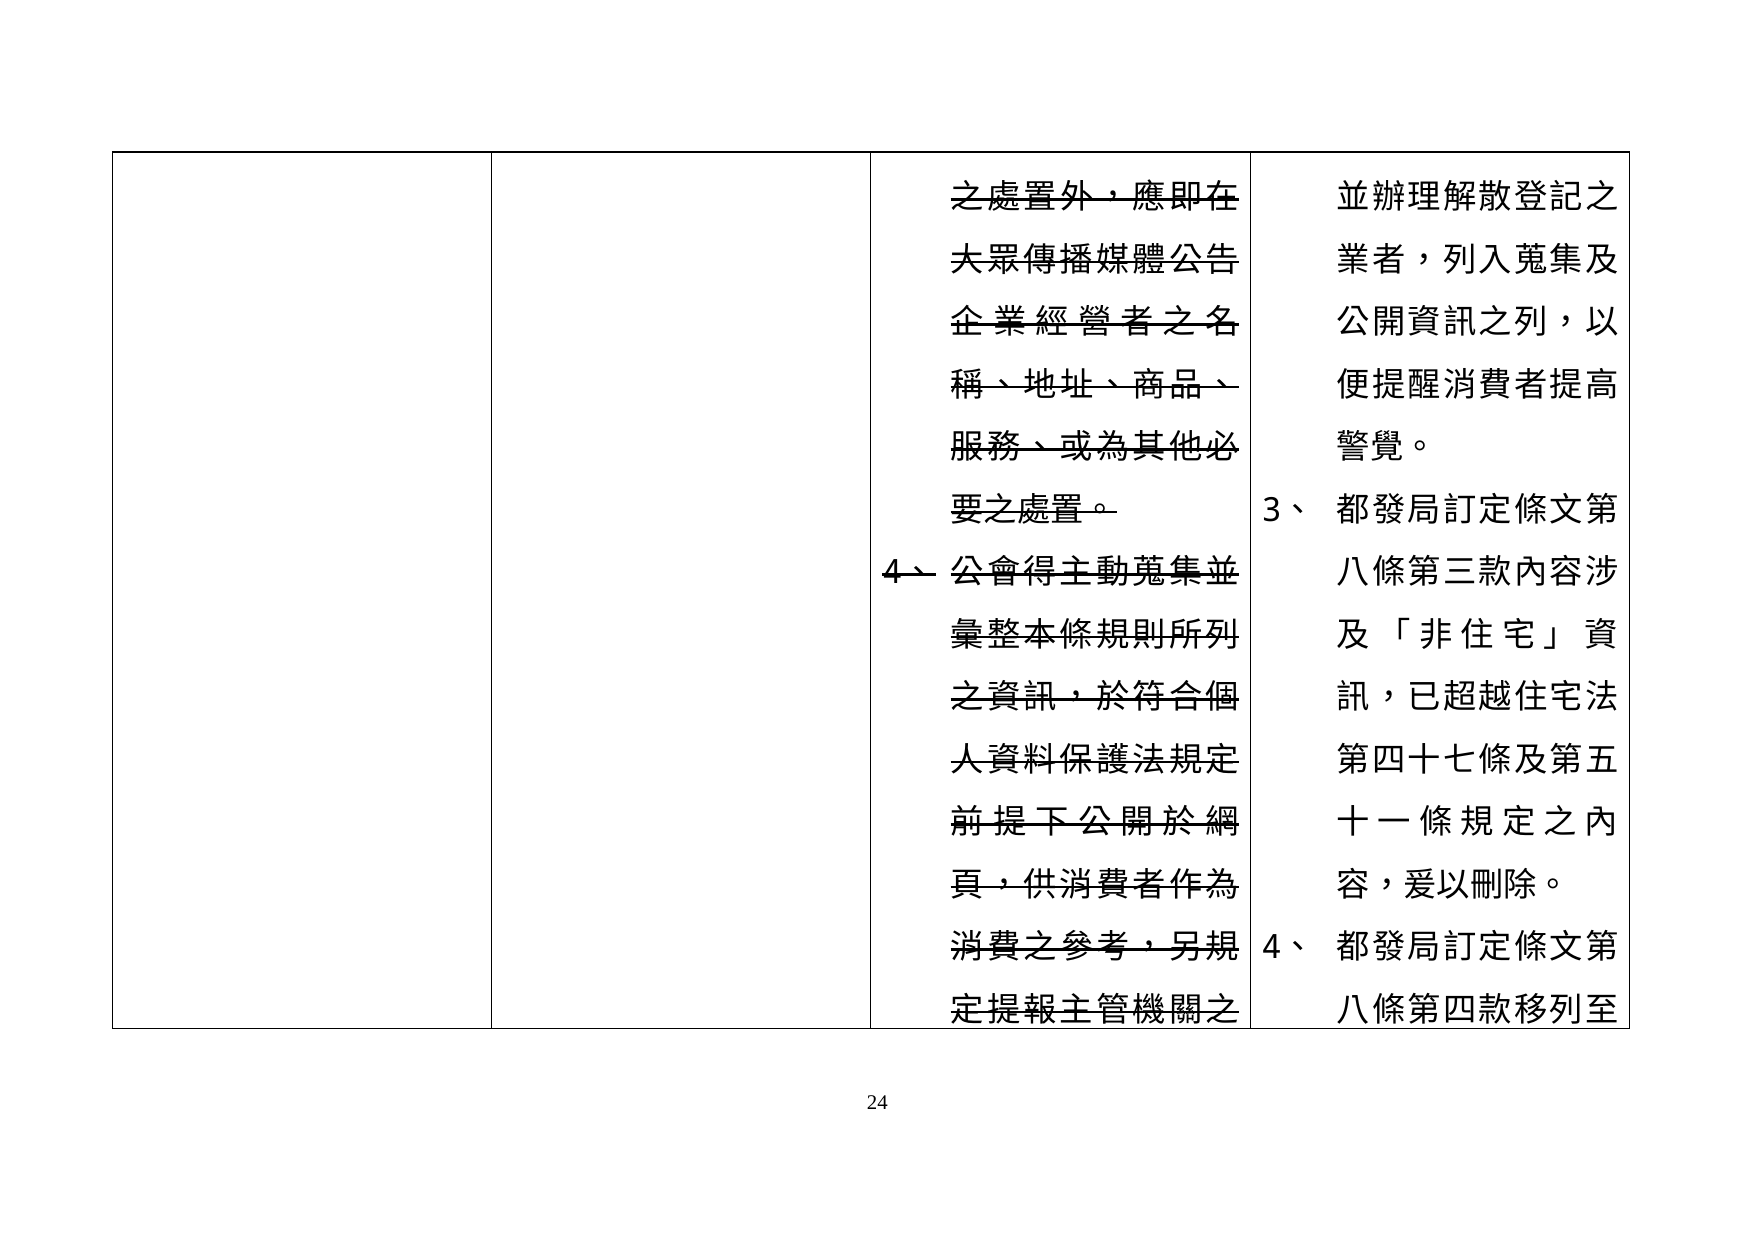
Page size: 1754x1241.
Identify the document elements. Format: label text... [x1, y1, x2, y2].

table_cell 明定公會應蒐集並彙整資料，由主管機關公開於網際網路。 依住宅法第四十七條規定:「為引導住宅市場健全發展，主管機關應定期蒐集、分析及公布下列住宅資訊:一、租賃與買賣住宅市場之供給、需求、用地及交易價格。二、經濟或社會弱勢者之居住需求、住宅補貼政策成效。三、居住品質狀況、住宅環境風險及居住滿意度。四、其他必要之住宅資訊。(第一項)前項住宅資訊之蒐集，各級政府機關（構）、金融、住宅投資、生產、交易及使用等相關產業公會及團體，應配合提供相關統計資訊。(第二項)資料蒐集、運用及發布，應遵守相關法令之規定。(第三項)……。」、第四十九條規定:「主管機關應建置住宅相關資訊，並公開於網際網路。」及第五十一條規定:「從事住宅興建之公司或商號，應於取得建造執照，申報開工日起三十日內，將第四十七條第二項所定應配合提供之相關統計資訊，提供予住宅所在地之直轄市、縣（市）主管機關。」 依消費者保護法第三十七條規定直轄市或縣 (市) 政府於企業經營者提供之商品或服務，對消費者已發生重大損害或有發生重大損害之虞，而情況危急時，除為前條之處置外，應即在大眾傳播媒體公告企業經營者之名稱、地址、商品、服務、或為其他必要之處置。 公會得主動蒐集並彙整本條規則所列之資訊，於符合個人資料保護法規定前提下公開於網頁，供消費者作為消費之參考，另規定提報主管機關之頻率與期限，使主管機關亦可掌握相關訊息。 依住宅法第五十一條規定從事住宅興建之公司或商號，應於取得建造執照，申報開工日起三十日內，將第四十七條第二項所定應配合提供之相關統計資訊，提供予住宅所在地之直轄市、縣（市）主管機關。 本府都市發展局核發不動產開發業申請之建築執照時及變更起造人副知公會，俾利彙整。 [871, 153, 1250, 1027]
table_cell [492, 153, 870, 1027]
table_cell [113, 153, 491, 1027]
table_cell 並辦理解散登記之業者，列入蒐集及公開資訊之列，以便提醒消費者提高警覺。 都發局訂定條文第八條第三款內容涉及「非住宅」資訊，已超越住宅法第四十七條及第五十一條規定之內容，爰以刪除。 都發局訂定條文第八條第四款移列至 [1251, 153, 1629, 1027]
